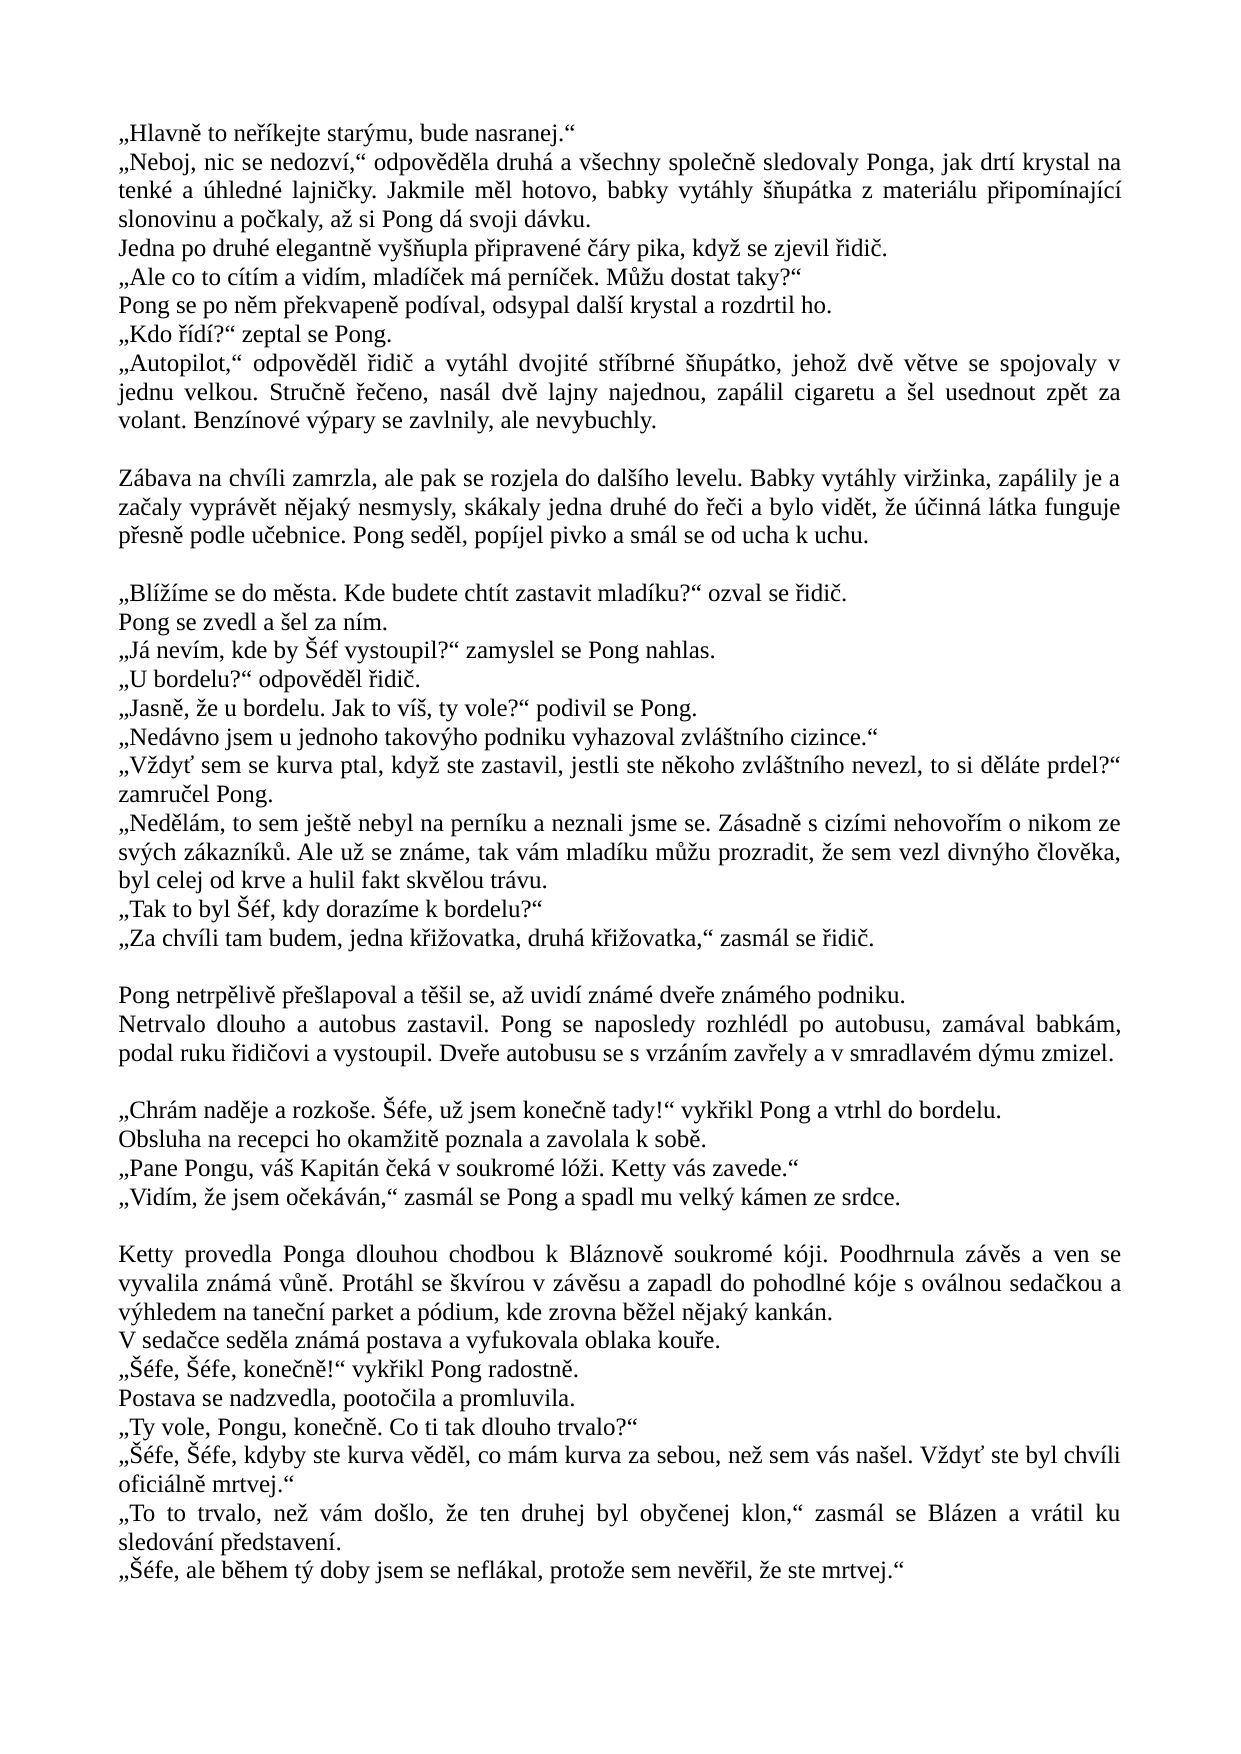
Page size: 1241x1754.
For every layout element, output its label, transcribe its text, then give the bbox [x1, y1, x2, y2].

text „Šéfe, Šéfe, kdyby ste kurva věděl, co mám kurva za sebou, než sem vás našel. Vždyť ste byl chvíli oficiálně mrtvej.“ [118, 1441, 1122, 1498]
text „Ty vole, Pongu, konečně. Co ti tak dlouho trvalo?“ [118, 1412, 1122, 1441]
text „Ale co to cítím a vidím, mladíček má perníček. Můžu dostat taky?“ [118, 262, 1122, 291]
text Pong se po něm překvapeně podíval, odsypal další krystal a rozdrtil ho. [118, 291, 1122, 319]
text V sedačce seděla známá postava a vyfukovala oblaka kouře. [118, 1326, 1122, 1354]
text Zábava na chvíli zamrzla, ale pak se rozjela do dalšího levelu. Babky vytáhly viržinka, zapálily je a začaly vyprávět nějaký nesmysly, skákaly jedna druhé do řeči a bylo vidět, že účinná látka funguje přesně podle učebnice. Pong seděl, popíjel pivko a smál se od ucha k uchu. [118, 463, 1122, 549]
text Pong netrpělivě přešlapoval a těšil se, až uvidí známé dveře známého podniku. [118, 981, 1122, 1009]
text „Vždyť sem se kurva ptal, když ste zastavil, jestli ste někoho zvláštního nevezl, to si děláte prdel?“ zamručel Pong. [118, 751, 1122, 808]
text „Tak to byl Šéf, kdy dorazíme k bordelu?“ [118, 894, 1122, 923]
text „Jasně, že u bordelu. Jak to víš, ty vole?“ podivil se Pong. [118, 693, 1122, 722]
text „Šéfe, Šéfe, konečně!“ vykřikl Pong radostně. [118, 1354, 1122, 1383]
text „Za chvíli tam budem, jedna křižovatka, druhá křižovatka,“ zasmál se řidič. [118, 923, 1122, 952]
text Postava se nadzvedla, pootočila a promluvila. [118, 1383, 1122, 1412]
text „Já nevím, kde by Šéf vystoupil?“ zamyslel se Pong nahlas. [118, 636, 1122, 664]
text Obsluha na recepci ho okamžitě poznala a zavolala k sobě. [118, 1124, 1122, 1153]
text „Vidím, že jsem očekáván,“ zasmál se Pong a spadl mu velký kámen ze srdce. [118, 1182, 1122, 1211]
text „U bordelu?“ odpověděl řidič. [118, 664, 1122, 693]
text „Nedělám, to sem ještě nebyl na perníku a neznali jsme se. Zásadně s cizími nehovořím o nikom ze svých zákazníků. Ale už se známe, tak vám mladíku můžu prozradit, že sem vezl divnýho člověka, byl celej od krve a hulil fakt skvělou trávu. [118, 808, 1122, 894]
text „Chrám naděje a rozkoše. Šéfe, už jsem konečně tady!“ vykřikl Pong a vtrhl do bordelu. [118, 1096, 1122, 1124]
text „Neboj, nic se nedozví,“ odpověděla druhá a všechny společně sledovaly Ponga, jak drtí krystal na tenké a úhledné lajničky. Jakmile měl hotovo, babky vytáhly šňupátka z materiálu připomínající slonovinu a počkaly, až si Pong dá svoji dávku. [118, 147, 1122, 233]
text „Autopilot,“ odpověděl řidič a vytáhl dvojité stříbrné šňupátko, jehož dvě větve se spojovaly v jednu velkou. Stručně řečeno, nasál dvě lajny najednou, zapálil cigaretu a šel usednout zpět za volant. Benzínové výpary se zavlnily, ale nevybuchly. [118, 348, 1122, 434]
text „To to trvalo, než vám došlo, že ten druhej byl obyčenej klon,“ zasmál se Blázen a vrátil ku sledování představení. [118, 1498, 1122, 1556]
text Ketty provedla Ponga dlouhou chodbou k Bláznově soukromé kóji. Poodhrnula závěs a ven se vyvalila známá vůně. Protáhl se škvírou v závěsu a zapadl do pohodlné kóje s oválnou sedačkou a výhledem na taneční parket a pódium, kde zrovna běžel nějaký kankán. [118, 1239, 1122, 1326]
text „Šéfe, ale během tý doby jsem se neflákal, protože sem nevěřil, že ste mrtvej.“ [118, 1556, 1122, 1584]
text Pong se zvedl a šel za ním. [118, 607, 1122, 636]
text „Blížíme se do města. Kde budete chtít zastavit mladíku?“ ozval se řidič. [118, 578, 1122, 607]
text „Kdo řídí?“ zeptal se Pong. [118, 319, 1122, 348]
text „Pane Pongu, váš Kapitán čeká v soukromé lóži. Ketty vás zavede.“ [118, 1153, 1122, 1182]
text Netrvalo dlouho a autobus zastavil. Pong se naposledy rozhlédl po autobusu, zamával babkám, podal ruku řidičovi a vystoupil. Dveře autobusu se s vrzáním zavřely a v smradlavém dýmu zmizel. [118, 1009, 1122, 1067]
text „Nedávno jsem u jednoho takovýho podniku vyhazoval zvláštního cizince.“ [118, 722, 1122, 751]
text Jedna po druhé elegantně vyšňupla připravené čáry pika, když se zjevil řidič. [118, 233, 1122, 262]
text „Hlavně to neříkejte starýmu, bude nasranej.“ [118, 118, 1122, 147]
